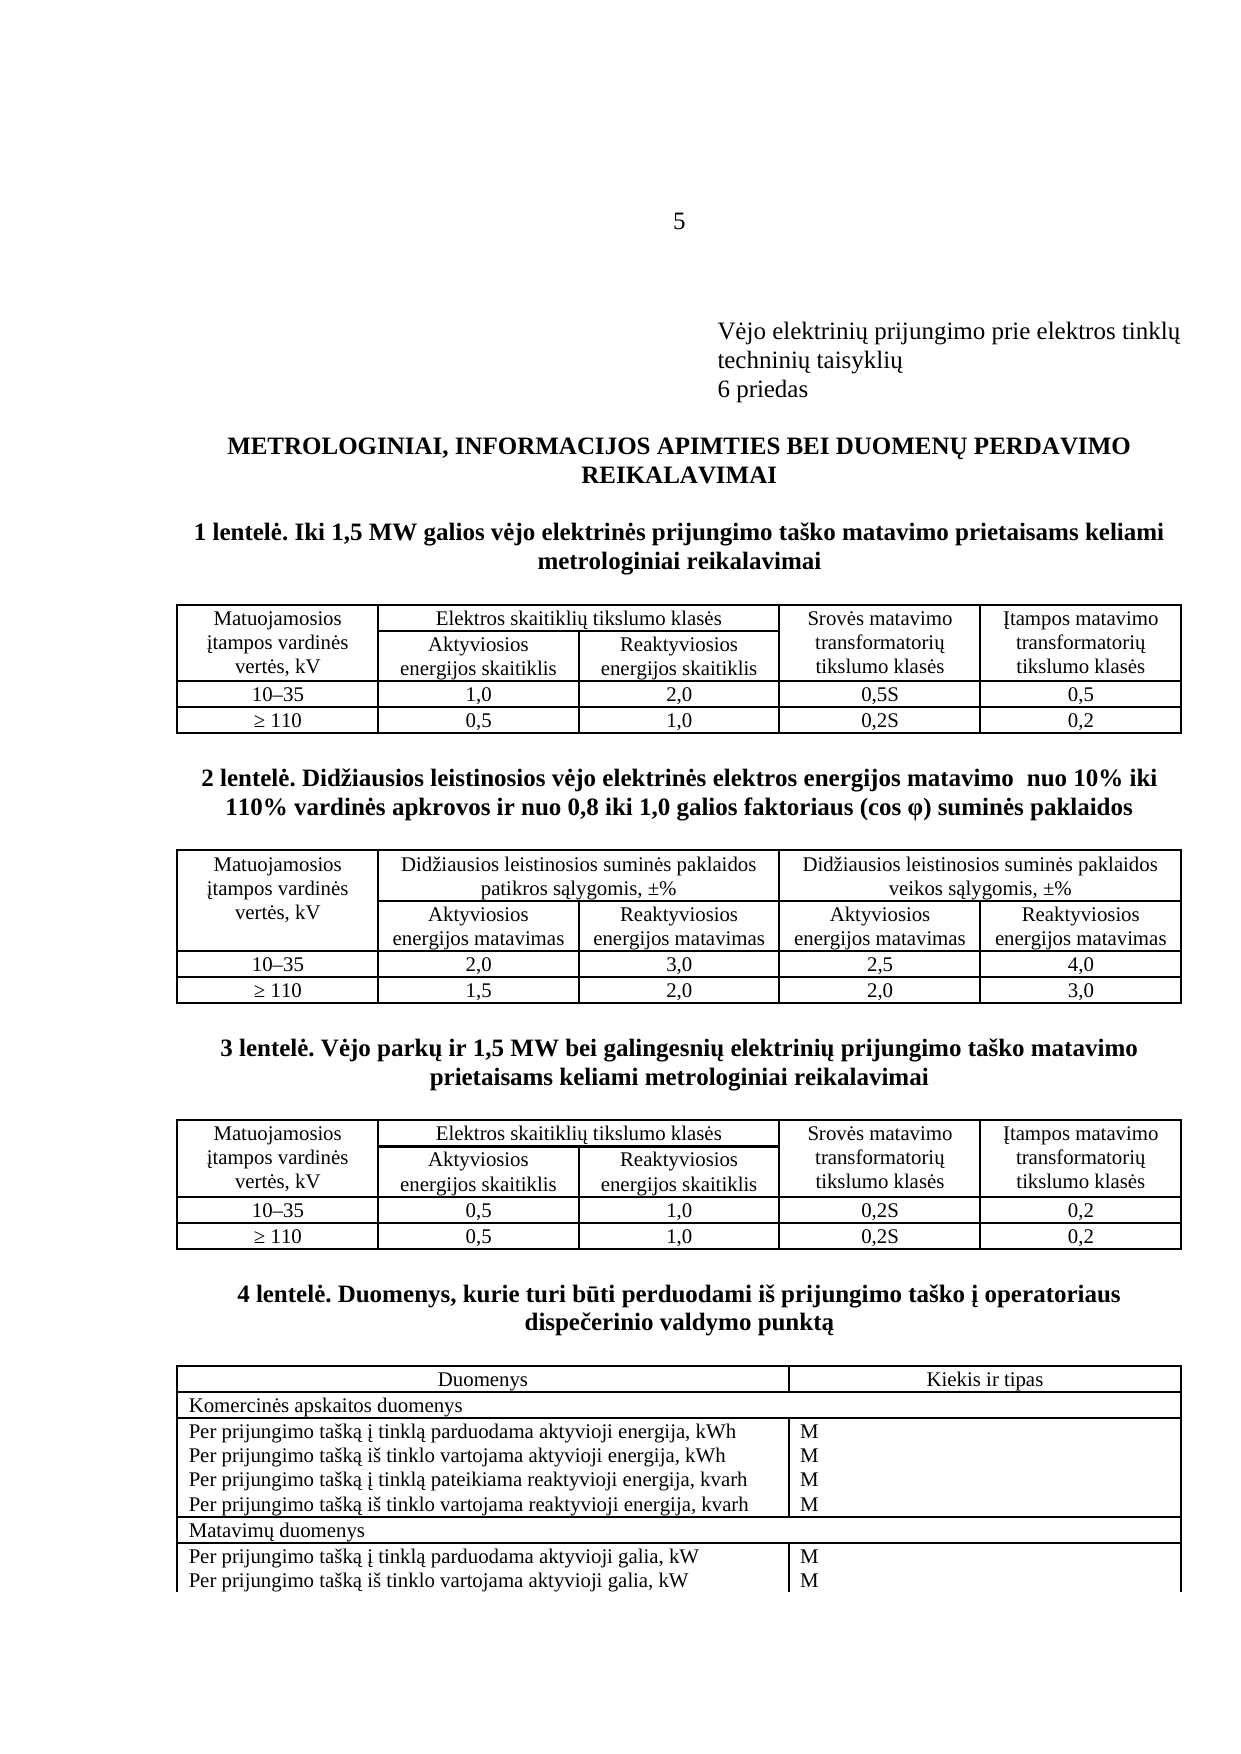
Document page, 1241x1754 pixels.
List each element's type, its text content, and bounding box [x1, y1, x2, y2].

text 4 lentelė. Duomenys, kurie turi būti perduodami iš prijungimo taško į operatoriaus dispečerinio valdymo punktą [177, 1279, 1181, 1336]
table_header Duomenys [178, 1367, 788, 1391]
table_cell 0,2 [981, 1224, 1180, 1248]
table_cell 1,0 [580, 1224, 778, 1248]
table_header Matuojamosios įtampos vardinės vertės, kV [178, 851, 377, 950]
table_header Didžiausios leistinosios suminės paklaidos veikos sąlygomis, ±% [780, 851, 1180, 899]
table_cell Aktyviosios energijos skaitiklis [379, 1148, 578, 1196]
table_header Matuojamosios įtampos vardinės vertės, kV [178, 606, 377, 680]
table_cell M [790, 1468, 1180, 1491]
text 2 lentelė. Didžiausios leistinosios vėjo elektrinės elektros energijos matavimo nuo 10% iki 110% vardinės apkrovos ir nuo 0,8 iki 1,0 galios faktoriaus (cos φ) suminės paklaidos [177, 763, 1181, 821]
table_cell Per prijungimo tašką į tinklą parduodama aktyvioji galia, kW [178, 1544, 788, 1568]
table_cell Per prijungimo tašką į tinklą pateikiama reaktyvioji energija, kvarh [178, 1468, 788, 1491]
table_cell Per prijungimo tašką iš tinklo vartojama reaktyvioji energija, kvarh [178, 1491, 788, 1516]
table_cell 0,5 [981, 682, 1180, 706]
table_cell Reaktyviosios energijos skaitiklis [580, 1148, 778, 1196]
table_cell 10–35 [178, 1198, 377, 1222]
table_cell M [790, 1544, 1180, 1568]
table_cell 0,5 [379, 1224, 578, 1248]
table_cell M [790, 1419, 1180, 1443]
table_cell Komercinės apskaitos duomenys [178, 1393, 1180, 1417]
table_cell 2,0 [580, 978, 778, 1002]
table_header Didžiausios leistinosios suminės paklaidos patikros sąlygomis, ±% [379, 851, 778, 899]
text METROLOGINIAI, INFORMACIJOS APIMTIES BEI DUOMENŲ PERDAVIMO REIKALAVIMAI [177, 431, 1181, 489]
table_cell 1,0 [580, 708, 778, 732]
table_cell Reaktyviosios energijos skaitiklis [580, 632, 778, 680]
table_cell Per prijungimo tašką iš tinklo vartojama aktyvioji energija, kWh [178, 1443, 788, 1467]
table_cell 4,0 [981, 952, 1180, 976]
table_cell 1,5 [379, 978, 578, 1002]
table_cell 1,0 [379, 682, 578, 706]
table_cell Aktyviosios energijos matavimas [780, 902, 979, 950]
text 6 priedas [717, 374, 1181, 402]
table_cell 0,2S [780, 1198, 979, 1222]
table_cell 10–35 [178, 682, 377, 706]
table_cell 2,0 [780, 978, 979, 1002]
table_cell 0,5S [780, 682, 979, 706]
table_header Įtampos matavimo transformatorių tikslumo klasės [981, 606, 1180, 680]
table_cell M [790, 1491, 1180, 1516]
table_cell ≥ 110 [178, 978, 377, 1002]
table_cell M [790, 1568, 1180, 1592]
table_cell 3,0 [580, 952, 778, 976]
table_header Kiekis ir tipas [790, 1367, 1180, 1391]
table_cell 0,2S [780, 708, 979, 732]
table_cell 0,5 [379, 708, 578, 732]
table_cell 1,0 [580, 1198, 778, 1222]
table_cell 0,2 [981, 708, 1180, 732]
table_cell Per prijungimo tašką į tinklą parduodama aktyvioji energija, kWh [178, 1419, 788, 1443]
table_cell Matavimų duomenys [178, 1518, 1180, 1542]
table_cell ≥ 110 [178, 708, 377, 732]
table_header Elektros skaitiklių tikslumo klasės [379, 606, 778, 630]
table_cell Reaktyviosios energijos matavimas [981, 902, 1180, 950]
table_cell Per prijungimo tašką iš tinklo vartojama aktyvioji galia, kW [178, 1568, 788, 1592]
table_header Įtampos matavimo transformatorių tikslumo klasės [981, 1121, 1180, 1196]
table_cell 2,0 [580, 682, 778, 706]
table_header Srovės matavimo transformatorių tikslumo klasės [780, 606, 979, 680]
table_cell 0,2 [981, 1198, 1180, 1222]
table_cell 0,2S [780, 1224, 979, 1248]
text 1 lentelė. Iki 1,5 MW galios vėjo elektrinės prijungimo taško matavimo prietaisams keliami metrologiniai reikalavimai [177, 517, 1181, 575]
table_cell 0,5 [379, 1198, 578, 1222]
table_cell M [790, 1443, 1180, 1467]
table_header Elektros skaitiklių tikslumo klasės [379, 1121, 778, 1145]
table_cell 2,5 [780, 952, 979, 976]
table_cell 10–35 [178, 952, 377, 976]
text 3 lentelė. Vėjo parkų ir 1,5 MW bei galingesnių elektrinių prijungimo taško matavimo prietaisams keliami metrologiniai reikalavimai [177, 1033, 1181, 1090]
table_cell ≥ 110 [178, 1224, 377, 1248]
table_cell Reaktyviosios energijos matavimas [580, 902, 778, 950]
text Vėjo elektrinių prijungimo prie elektros tinklų techninių taisyklių [717, 316, 1181, 374]
table_header Srovės matavimo transformatorių tikslumo klasės [780, 1121, 979, 1196]
table_cell Aktyviosios energijos skaitiklis [379, 632, 578, 680]
table_cell 3,0 [981, 978, 1180, 1002]
table_header Matuojamosios įtampos vardinės vertės, kV [178, 1121, 377, 1196]
table_cell Aktyviosios energijos matavimas [379, 902, 578, 950]
table_cell 2,0 [379, 952, 578, 976]
